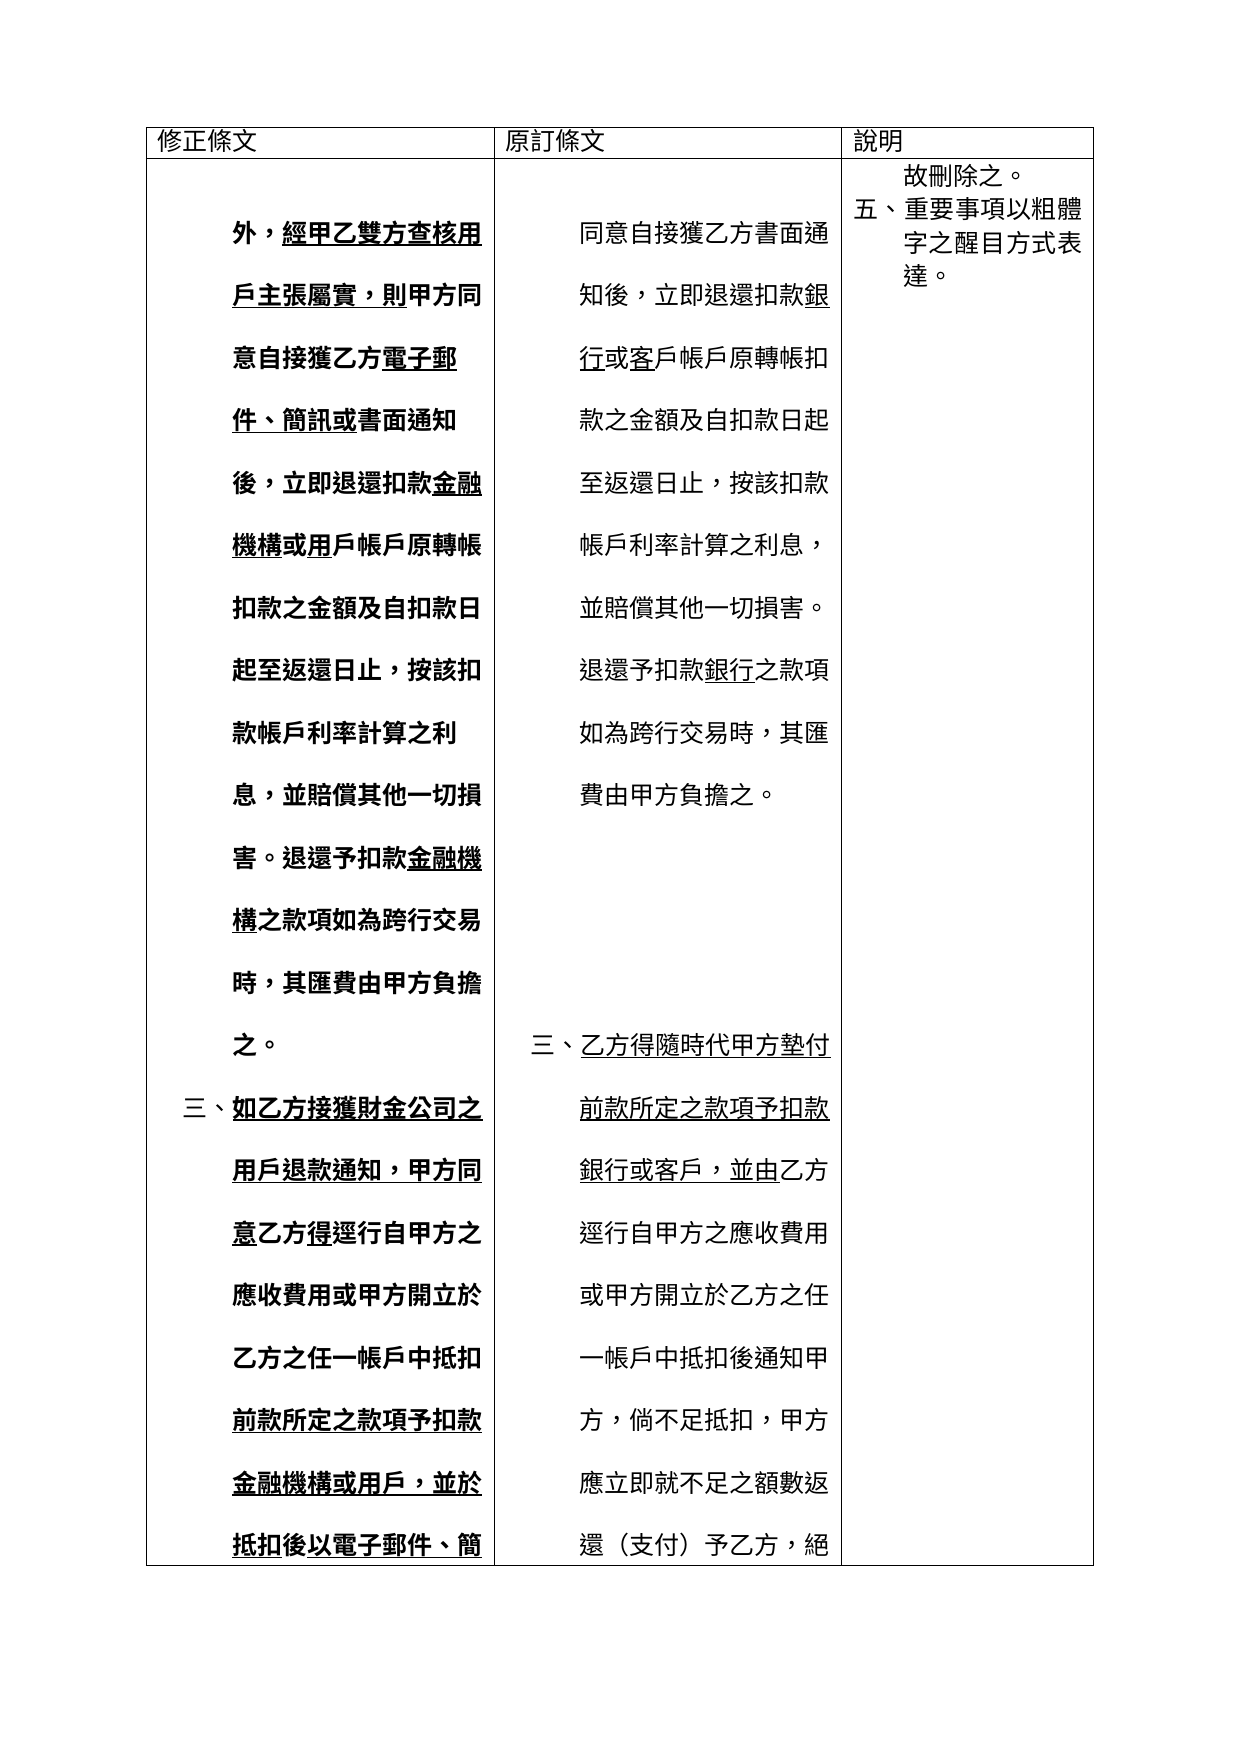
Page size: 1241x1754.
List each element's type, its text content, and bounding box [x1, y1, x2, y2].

table_header 說明 [842, 128, 1093, 158]
table_header 修正條文 [147, 128, 494, 158]
table_cell 故刪除之。 五、重要事項以粗體字之醒目方式表達。 [842, 159, 1093, 1564]
table_cell 外，經甲乙雙方查核用戶主張屬實，則甲方同意自接獲乙方電子郵件、簡訊或書面通知後，立即退還扣款金融機構或用戶帳戶原轉帳扣款之金額及自扣款日起至返還日止，按該扣款帳戶利率計算之利息，並賠償其他一切損害。退還予扣款金融機構之款項如為跨行交易時，其匯費由甲方負擔之。 三、如乙方接獲財金公司之用戶退款通知，甲方同意乙方得逕行自甲方之應收費用或甲方開立於乙方之任一帳戶中抵扣前款所定之款項予扣款金融機構或用戶，並於抵扣後以電子郵件、簡 [147, 159, 494, 1564]
table_header 原訂條文 [495, 128, 841, 158]
table_cell 同意自接獲乙方書面通知後，立即退還扣款銀行或客戶帳戶原轉帳扣款之金額及自扣款日起至返還日止，按該扣款帳戶利率計算之利息，並賠償其他一切損害。退還予扣款銀行之款項如為跨行交易時，其匯費由甲方負擔之。 三、乙方得隨時代甲方墊付前款所定之款項予扣款銀行或客戶，並由乙方逕行自甲方之應收費用或甲方開立於乙方之任一帳戶中抵扣後通知甲方，倘不足抵扣，甲方應立即就不足之額數返還（支付）予乙方，絕 [495, 159, 841, 1564]
